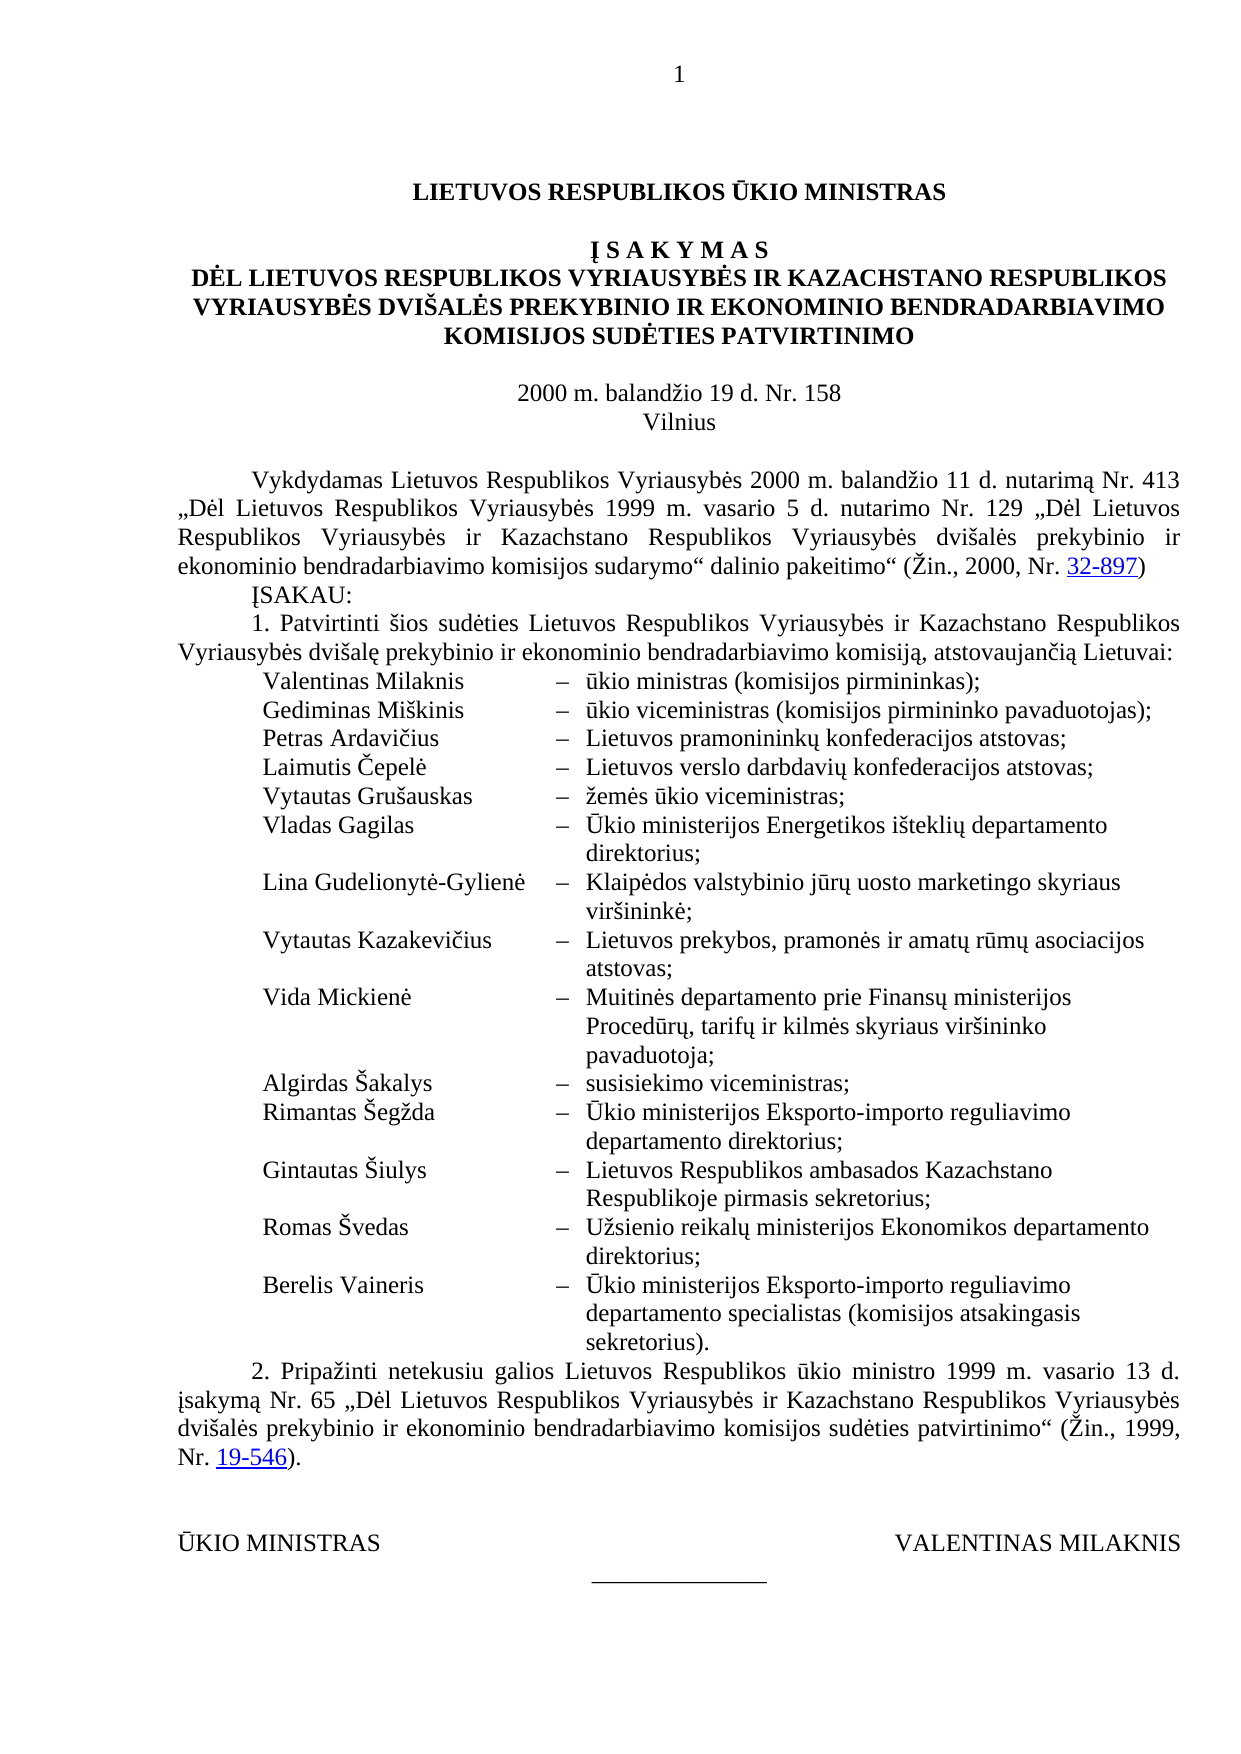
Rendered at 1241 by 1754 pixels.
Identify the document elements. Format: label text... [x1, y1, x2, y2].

table_cell – [545, 1155, 574, 1212]
text Vykdydamas Lietuvos Respublikos Vyriausybės 2000 m. balandžio 11 d. nutarimą Nr. 413 „Dėl Lietuvos Respublikos Vyriausybės 1999 m. vasario 5 d. nutarimo Nr. 129 „Dėl Lietuvos Respublikos Vyriausybės ir Kazachstano Respublikos Vyriausybės dvišalės prekybinio ir ekonominio bendradarbiavimo komisijos sudarymo“ dalinio pakeitimo“ (Žin., 2000, Nr. 32-897) [177, 465, 1181, 580]
table_cell ūkio viceministras (komisijos pirmininko pavaduotojas); [574, 695, 1181, 723]
table_header – [545, 666, 574, 695]
table_cell – [545, 1069, 574, 1097]
table_cell Lietuvos prekybos, pramonės ir amatų rūmų asociacijos atstovas; [574, 925, 1181, 982]
text 1. Patvirtinti šios sudėties Lietuvos Respublikos Vyriausybės ir Kazachstano Respublikos Vyriausybės dvišalę prekybinio ir ekonominio bendradarbiavimo komisiją, atstovaujančią Lietuvai: [177, 608, 1181, 666]
table_cell Rimantas Šegžda [177, 1097, 545, 1155]
table_cell Algirdas Šakalys [177, 1069, 545, 1097]
table_cell – [545, 1097, 574, 1155]
table_cell susisiekimo viceministras; [574, 1069, 1181, 1097]
table_cell – [545, 695, 574, 723]
table_cell Lietuvos verslo darbdavių konfederacijos atstovas; [574, 752, 1181, 781]
table_cell – [545, 982, 574, 1068]
table_cell žemės ūkio viceministras; [574, 781, 1181, 810]
table_cell Lina Gudelionytė-Gylienė [177, 867, 545, 925]
text ĮSAKAU: [177, 580, 1181, 608]
table_cell Romas Švedas [177, 1212, 545, 1270]
table_cell – [545, 752, 574, 781]
table_cell – [545, 781, 574, 810]
table_header ūkio ministras (komisijos pirmininkas); [574, 666, 1181, 695]
table_cell Muitinės departamento prie Finansų ministerijos Procedūrų, tarifų ir kilmės skyriaus viršininko pavaduotoja; [574, 982, 1181, 1068]
table_cell – [545, 925, 574, 982]
table_cell Ūkio ministerijos Energetikos išteklių departamento direktorius; [574, 810, 1181, 867]
table_cell Lietuvos pramonininkų konfederacijos atstovas; [574, 724, 1181, 752]
table_cell Lietuvos Respublikos ambasados Kazachstano Respublikoje pirmasis sekretorius; [574, 1155, 1181, 1212]
text Vilnius [177, 407, 1181, 436]
table_cell – [545, 1212, 574, 1270]
text LIETUVOS RESPUBLIKOS ŪKIO MINISTRAS [177, 177, 1181, 206]
text 2000 m. balandžio 19 d. Nr. 158 [177, 378, 1181, 407]
text 2. Pripažinti netekusiu galios Lietuvos Respublikos ūkio ministro 1999 m. vasario 13 d. įsakymą Nr. 65 „Dėl Lietuvos Respublikos Vyriausybės ir Kazachstano Respublikos Vyriausybės dvišalės prekybinio ir ekonominio bendradarbiavimo komisijos sudėties patvirtinimo“ (Žin., 1999, Nr. 19-546). [177, 1356, 1181, 1471]
table_cell Gintautas Šiulys [177, 1155, 545, 1212]
table_cell Vytautas Kazakevičius [177, 925, 545, 982]
table_cell Ūkio ministerijos Eksporto-importo reguliavimo departamento direktorius; [574, 1097, 1181, 1155]
table_cell – [545, 724, 574, 752]
table_cell Vytautas Grušauskas [177, 781, 545, 810]
text ______________ [177, 1557, 1181, 1586]
table_cell Laimutis Čepelė [177, 752, 545, 781]
table_cell Vida Mickienė [177, 982, 545, 1068]
table_cell Užsienio reikalų ministerijos Ekonomikos departamento direktorius; [574, 1212, 1181, 1270]
table_cell – [545, 810, 574, 867]
table_cell Klaipėdos valstybinio jūrų uosto marketingo skyriaus viršininkė; [574, 867, 1181, 925]
table_cell Berelis Vaineris [177, 1270, 545, 1356]
table_header Valentinas Milaknis [177, 666, 545, 695]
text DĖL LIETUVOS RESPUBLIKOS VYRIAUSYBĖS IR KAZACHSTANO RESPUBLIKOS VYRIAUSYBĖS DVIŠALĖS PREKYBINIO IR EKONOMINIO BENDRADARBIAVIMO KOMISIJOS SUDĖTIES PATVIRTINIMO [177, 263, 1181, 350]
table_cell Vladas Gagilas [177, 810, 545, 867]
table_cell Ūkio ministerijos Eksporto-importo reguliavimo departamento specialistas (komisijos atsakingasis sekretorius). [574, 1270, 1181, 1356]
table_cell Gediminas Miškinis [177, 695, 545, 723]
table_cell – [545, 1270, 574, 1356]
text ŪKIO MINISTRAS VALENTINAS MILAKNIS [177, 1528, 1181, 1557]
table_cell – [545, 867, 574, 925]
table_cell Petras Ardavičius [177, 724, 545, 752]
text Į S A K Y M A S [177, 235, 1181, 263]
